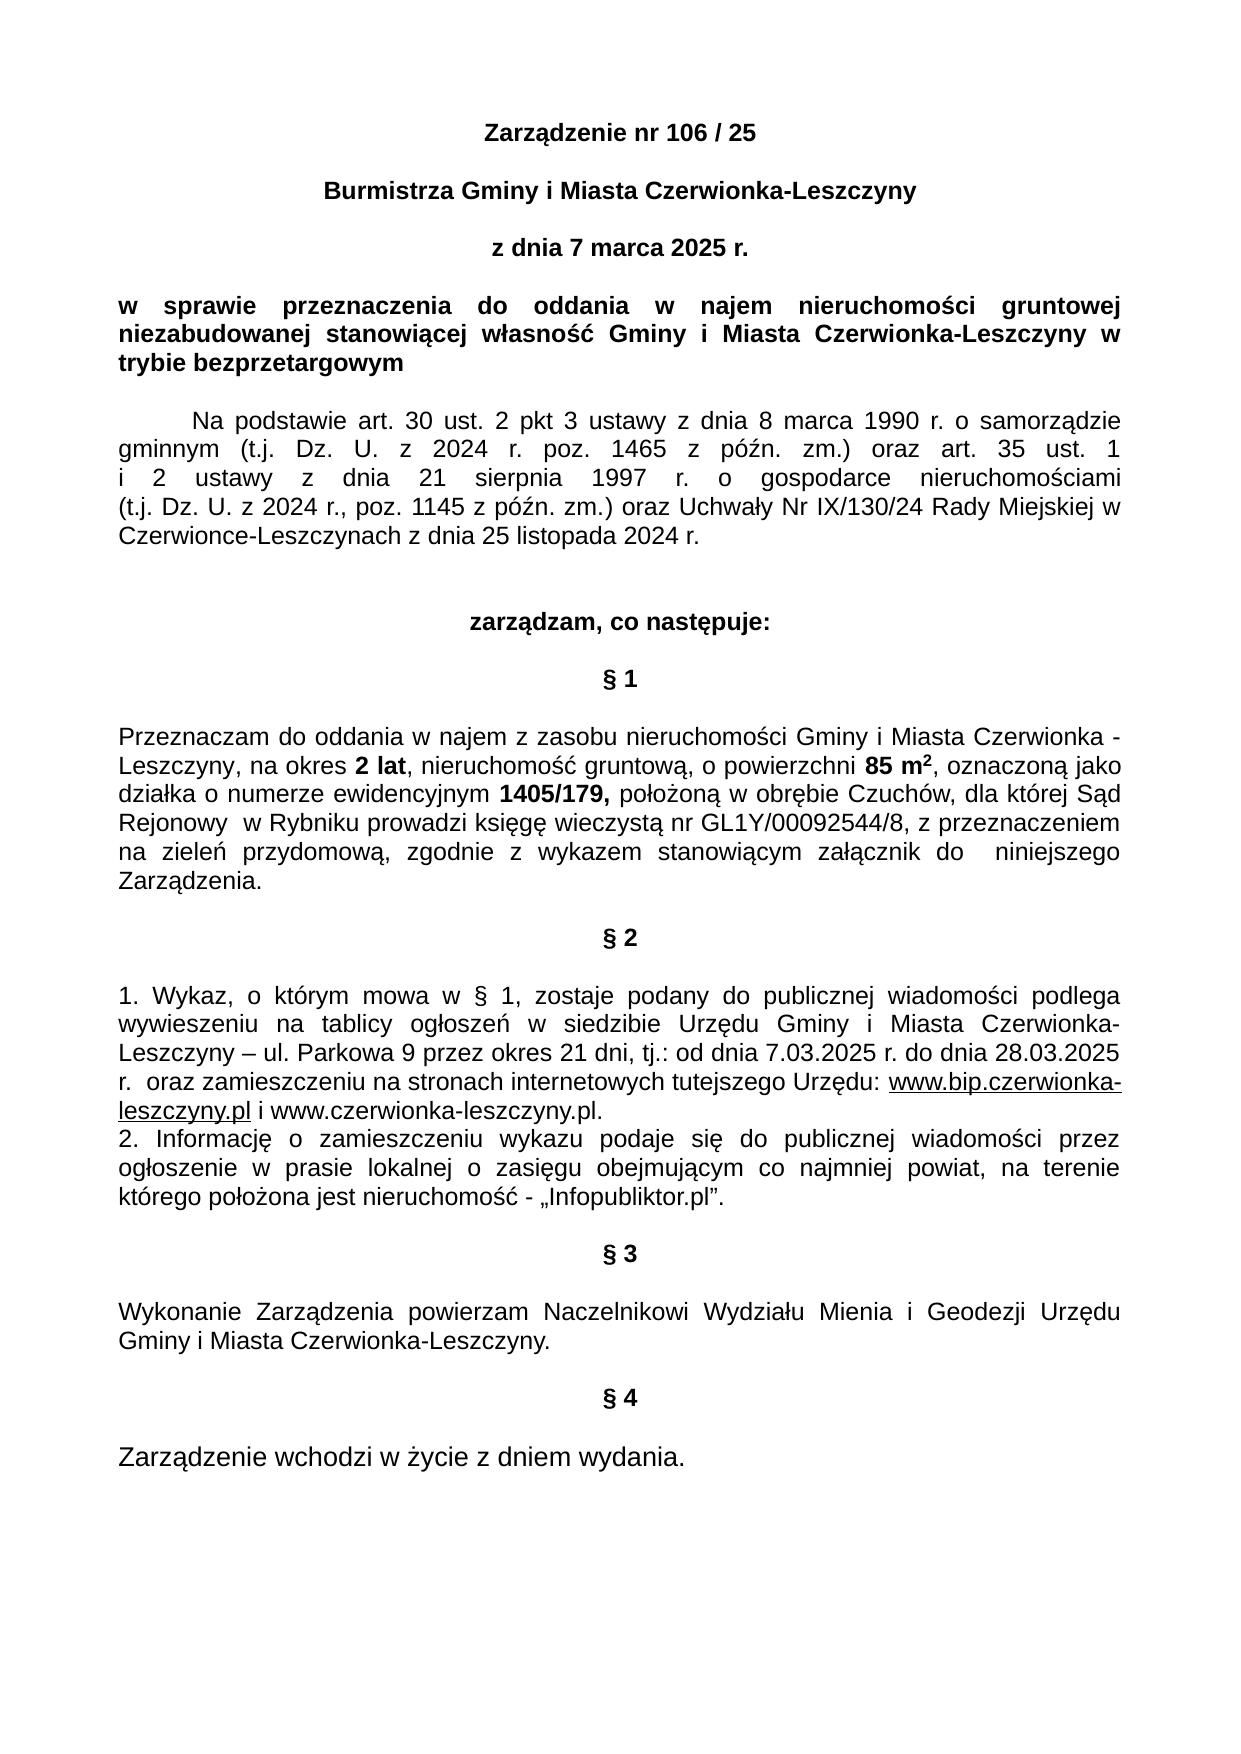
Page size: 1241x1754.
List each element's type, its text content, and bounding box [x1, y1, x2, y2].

text § 4 [118, 1383, 1122, 1412]
text 2. Informację o zamieszczeniu wykazu podaje się do publicznej wiadomości przez ogłoszenie w prasie lokalnej o zasięgu obejmującym co najmniej powiat, na terenie którego położona jest nieruchomość - „Infopubliktor.pl”. [118, 1124, 1122, 1211]
text w sprawie przeznaczenia do oddania w najem nieruchomości gruntowej niezabudowanej stanowiącej własność Gminy i Miasta Czerwionka-Leszczyny w trybie bezprzetargowym [118, 291, 1122, 377]
text § 1 [118, 664, 1122, 693]
text 1. Wykaz, o którym mowa w § 1, zostaje podany do publicznej wiadomości podlega wywieszeniu na tablicy ogłoszeń w siedzibie Urzędu Gminy i Miasta Czerwionka-Leszczyny – ul. Parkowa 9 przez okres 21 dni, tj.: od dnia 7.03.2025 r. do dnia 28.03.2025 r. oraz zamieszczeniu na stronach internetowych tutejszego Urzędu: www.bip.czerwionka-leszczyny.pl i www.czerwionka-leszczyny.pl. [118, 981, 1122, 1124]
text Przeznaczam do oddania w najem z zasobu nieruchomości Gminy i Miasta Czerwionka - Leszczyny, na okres 2 lat, nieruchomość gruntową, o powierzchni 85 m2, oznaczoną jako działka o numerze ewidencyjnym 1405/179, położoną w obrębie Czuchów, dla której Sąd Rejonowy w Rybniku prowadzi księgę wieczystą nr GL1Y/00092544/8, z przeznaczeniem na zieleń przydomową, zgodnie z wykazem stanowiącym załącznik do niniejszego Zarządzenia. [118, 722, 1122, 894]
text z dnia 7 marca 2025 r. [118, 233, 1122, 262]
text Burmistrza Gminy i Miasta Czerwionka-Leszczyny [118, 176, 1122, 204]
text Zarządzenie wchodzi w życie z dniem wydania. [118, 1441, 1122, 1472]
text zarządzam, co następuje: [118, 607, 1122, 636]
text § 3 [118, 1239, 1122, 1268]
text Zarządzenie nr 106 / 25 [118, 118, 1122, 147]
text Na podstawie art. 30 ust. 2 pkt 3 ustawy z dnia 8 marca 1990 r. o samorządzie gminnym (t.j. Dz. U. z 2024 r. poz. 1465 z późn. zm.) oraz art. 35 ust. 1 i 2 ustawy z dnia 21 sierpnia 1997 r. o gospodarce nieruchomościami (t.j. Dz. U. z 2024 r., poz. 1145 z późn. zm.) oraz Uchwały Nr IX/130/24 Rady Miejskiej w Czerwionce-Leszczynach z dnia 25 listopada 2024 r. [118, 406, 1122, 549]
text § 2 [118, 923, 1122, 952]
text Wykonanie Zarządzenia powierzam Naczelnikowi Wydziału Mienia i Geodezji Urzędu Gminy i Miasta Czerwionka-Leszczyny. [118, 1297, 1122, 1354]
